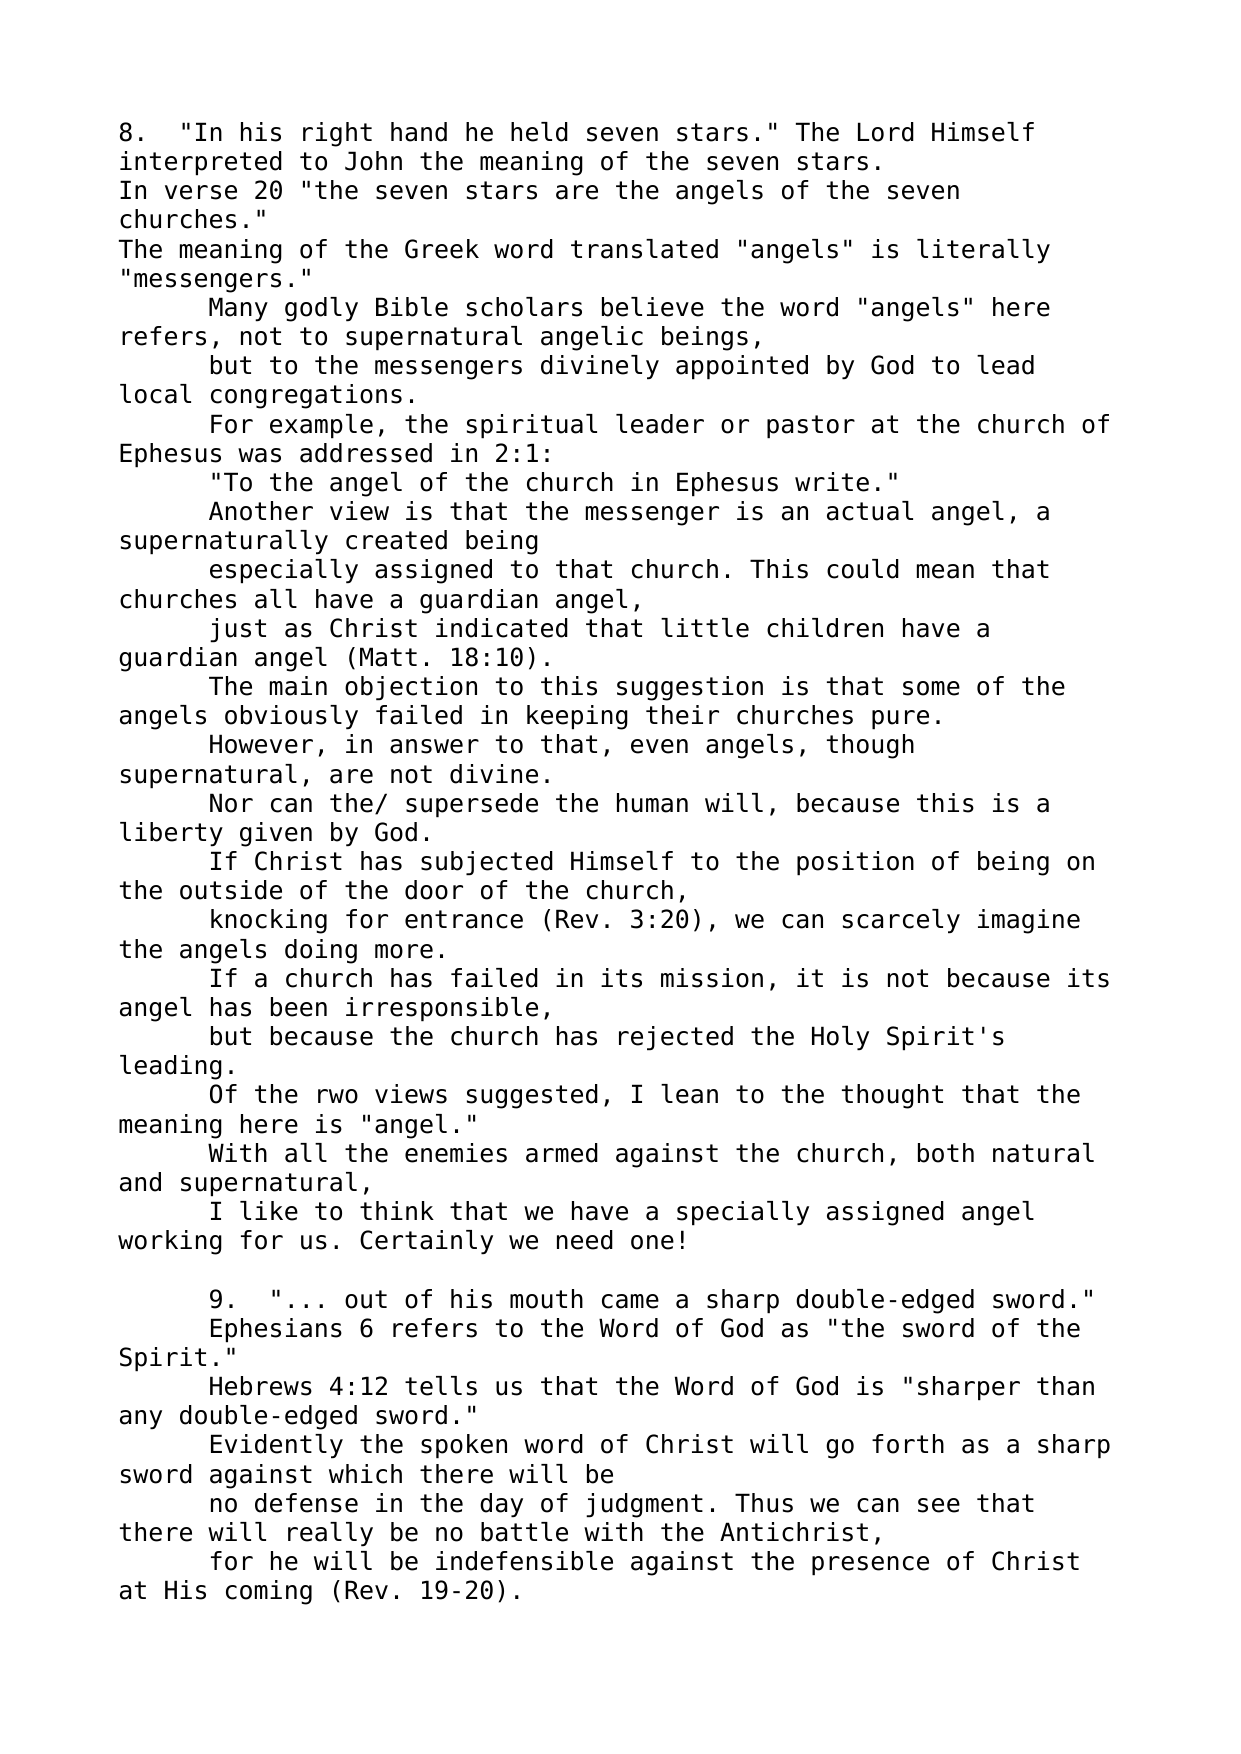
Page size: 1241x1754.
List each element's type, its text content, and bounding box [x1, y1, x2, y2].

text 8. "In his right hand he held seven stars." The Lord Himself interpreted to John the meaning of the seven stars. In verse 20 "the seven stars are the angels of the seven churches." The meaning of the Greek word translated "angels" is literally "messengers." Many godly Bible scholars believe the word "angels" here refers, not to supernatural angelic beings, but to the messengers divinely appointed by God to lead local congregations. For example, the spiritual leader or pastor at the church of Ephesus was addressed in 2:1: "To the angel of the church in Ephesus write." Another view is that the messenger is an actual angel, a supernaturally created being especially assigned to that church. This could mean that churches all have a guardian angel, just as Christ indicated that little children have a guardian angel (Matt. 18:10). The main objection to this suggestion is that some of the angels obviously failed in keeping their churches pure. However, in answer to that, even angels, though supernatural, are not divine. Nor can the/ supersede the human will, because this is a liberty given by God. If Christ has subjected Himself to the position of being on the outside of the door of the church, knocking for entrance (Rev. 3:20), we can scarcely imagine the angels doing more. If a church has failed in its mission, it is not because its angel has been irresponsible, but because the church has rejected the Holy Spirit's leading. Of the rwo views suggested, I lean to the thought that the meaning here is "angel." With all the enemies armed against the church, both natural and supernatural, I like to think that we have a specially assigned angel working for us. Certainly we need one! 9. "... out of his mouth came a sharp double-edged sword." Ephesians 6 refers to the Word of God as "the sword of the Spirit." Hebrews 4:12 tells us that the Word of God is "sharper than any double-edged sword." Evidently the spoken word of Christ will go forth as a sharp sword against which there will be no defense in the day of judgment. Thus we can see that there will really be no battle with the Antichrist, for he will be indefensible against the presence of Christ at His coming (Rev. 19-20). [118, 118, 1122, 1635]
